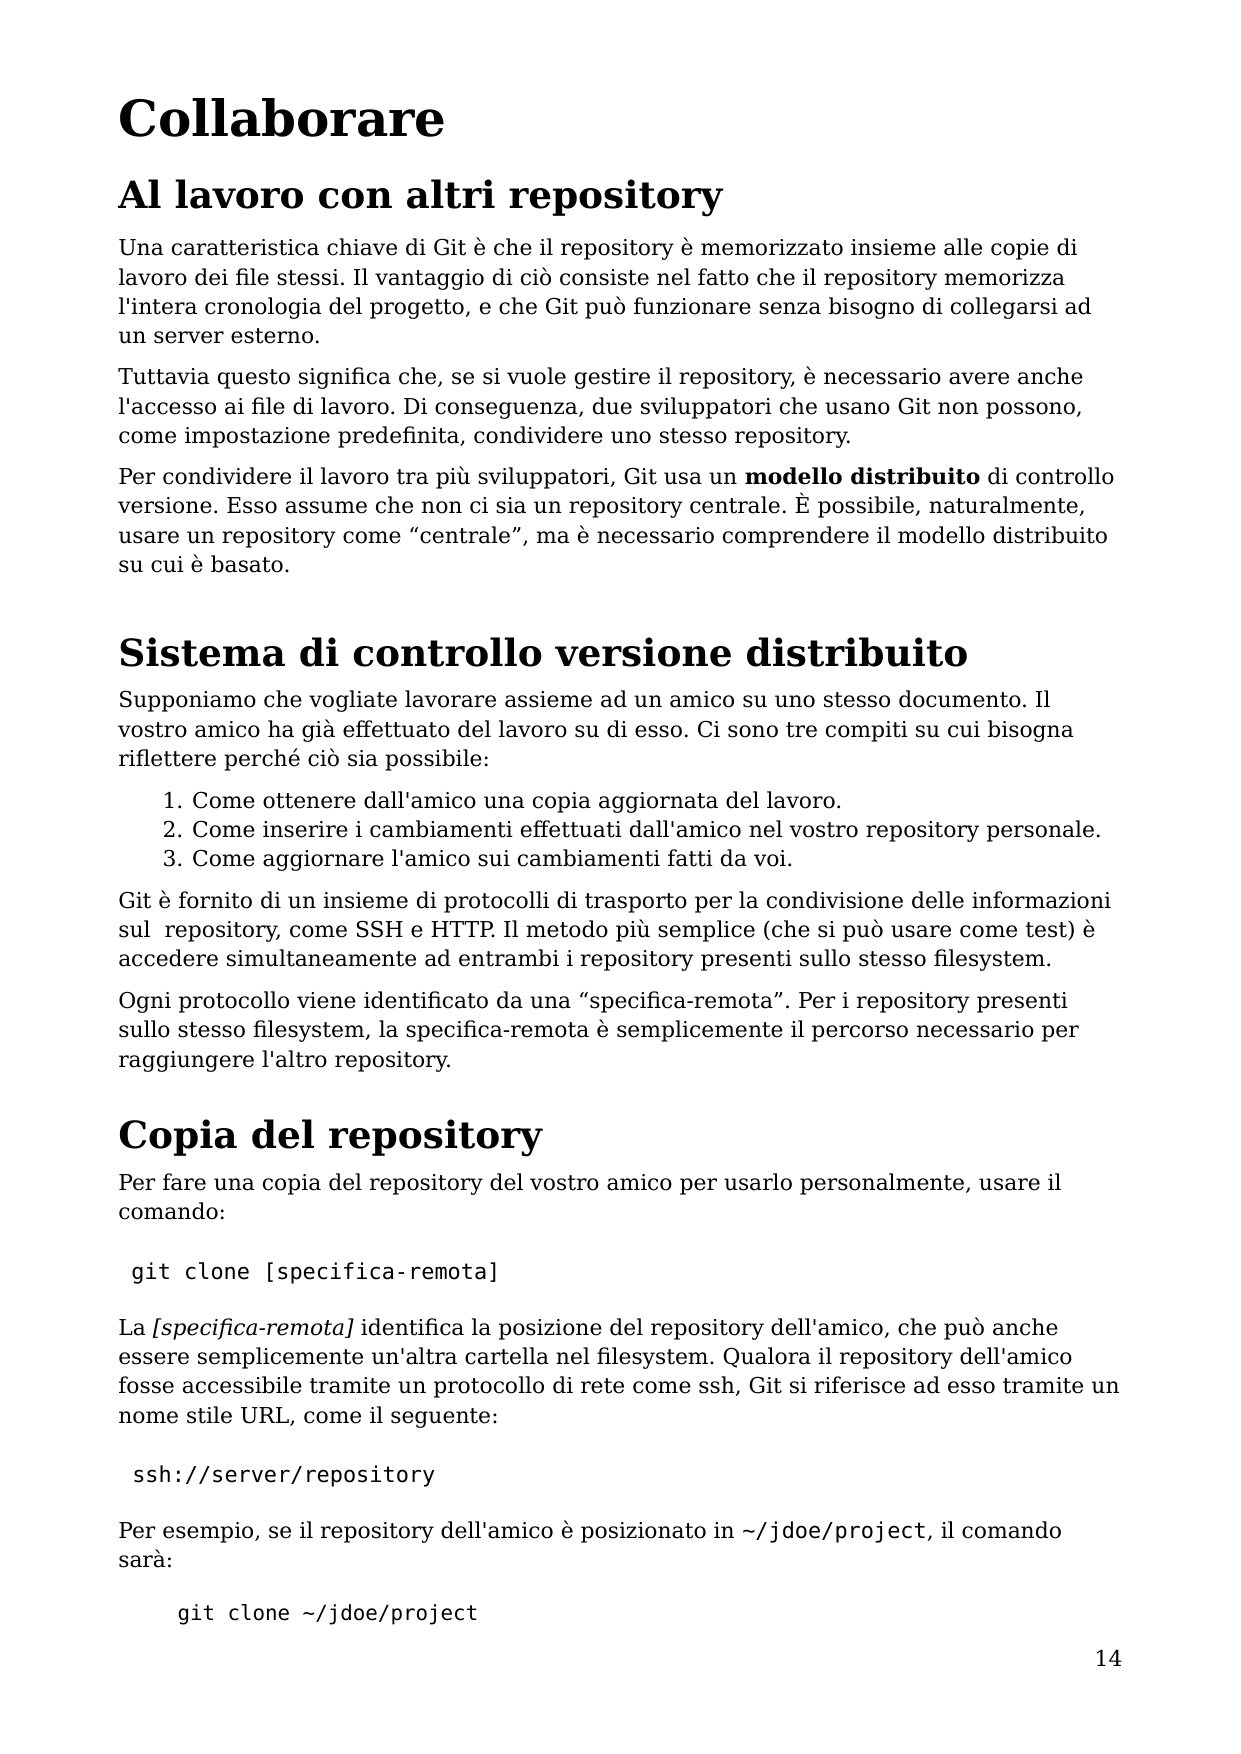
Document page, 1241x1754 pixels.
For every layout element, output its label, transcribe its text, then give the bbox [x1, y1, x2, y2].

text Tuttavia questo significa che, se si vuole gestire il repository, è necessario avere anche l'accesso ai file di lavoro. Di conseguenza, due sviluppatori che usano Git non possono, come impostazione predefinita, condividere uno stesso repository. [118, 364, 1122, 448]
list Come inserire i cambiamenti effettuati dall'amico nel vostro repository personale. [162, 817, 1122, 842]
text Ogni protocollo viene identificato da una “specifica-remota”. Per i repository presenti sullo stesso filesystem, la specifica-remota è semplicemente il percorso necessario per raggiungere l'altro repository. [118, 988, 1122, 1072]
text Per condividere il lavoro tra più sviluppatori, Git usa un modello distribuito di controllo versione. Esso assume che non ci sia un repository centrale. È possibile, naturalmente, usare un repository come “centrale”, ma è necessario comprendere il modello distribuito su cui è basato. [118, 464, 1122, 578]
list Come aggiornare l'amico sui cambiamenti fatti da voi. [162, 846, 1122, 872]
text Per esempio, se il repository dell'amico è posizionato in ~/jdoe/project, il comando sarà: [118, 1518, 1122, 1573]
subtitle Al lavoro con altri repository [118, 174, 1122, 218]
text git clone ~/jdoe/project [177, 1601, 1063, 1625]
subtitle Collaborare [118, 90, 1122, 149]
subtitle Sistema di controllo versione distribuito [118, 631, 1122, 675]
text ssh://server/repository [118, 1462, 1122, 1488]
text Git è fornito di un insieme di protocolli di trasporto per la condivisione delle informazioni sul repository, come SSH e HTTP. Il metodo più semplice (che si può usare come test) è accedere simultaneamente ad entrambi i repository presenti sullo stesso filesystem. [118, 888, 1122, 972]
text Supponiamo che vogliate lavorare assieme ad un amico su uno stesso documento. Il vostro amico ha già effettuato del lavoro su di esso. Ci sono tre compiti su cui bisogna riflettere perché ciò sia possibile: [118, 687, 1122, 771]
text La [specifica-remota] identifica la posizione del repository dell'amico, che può anche essere semplicemente un'altra cartella nel filesystem. Qualora il repository dell'amico fosse accessibile tramite un protocollo di rete come ssh, Git si riferisce ad esso tramite un nome stile URL, come il seguente: [118, 1315, 1122, 1428]
text git clone [specifica-remota] [118, 1259, 1122, 1284]
subtitle Copia del repository [118, 1114, 1122, 1158]
list Come ottenere dall'amico una copia aggiornata del lavoro. [162, 788, 1122, 813]
text Per fare una copia del repository del vostro amico per usarlo personalmente, usare il comando: [118, 1170, 1122, 1225]
text Una caratteristica chiave di Git è che il repository è memorizzato insieme alle copie di lavoro dei file stessi. Il vantaggio di ciò consiste nel fatto che il repository memorizza l'intera cronologia del progetto, e che Git può funzionare senza bisogno di collegarsi ad un server esterno. [118, 236, 1122, 349]
